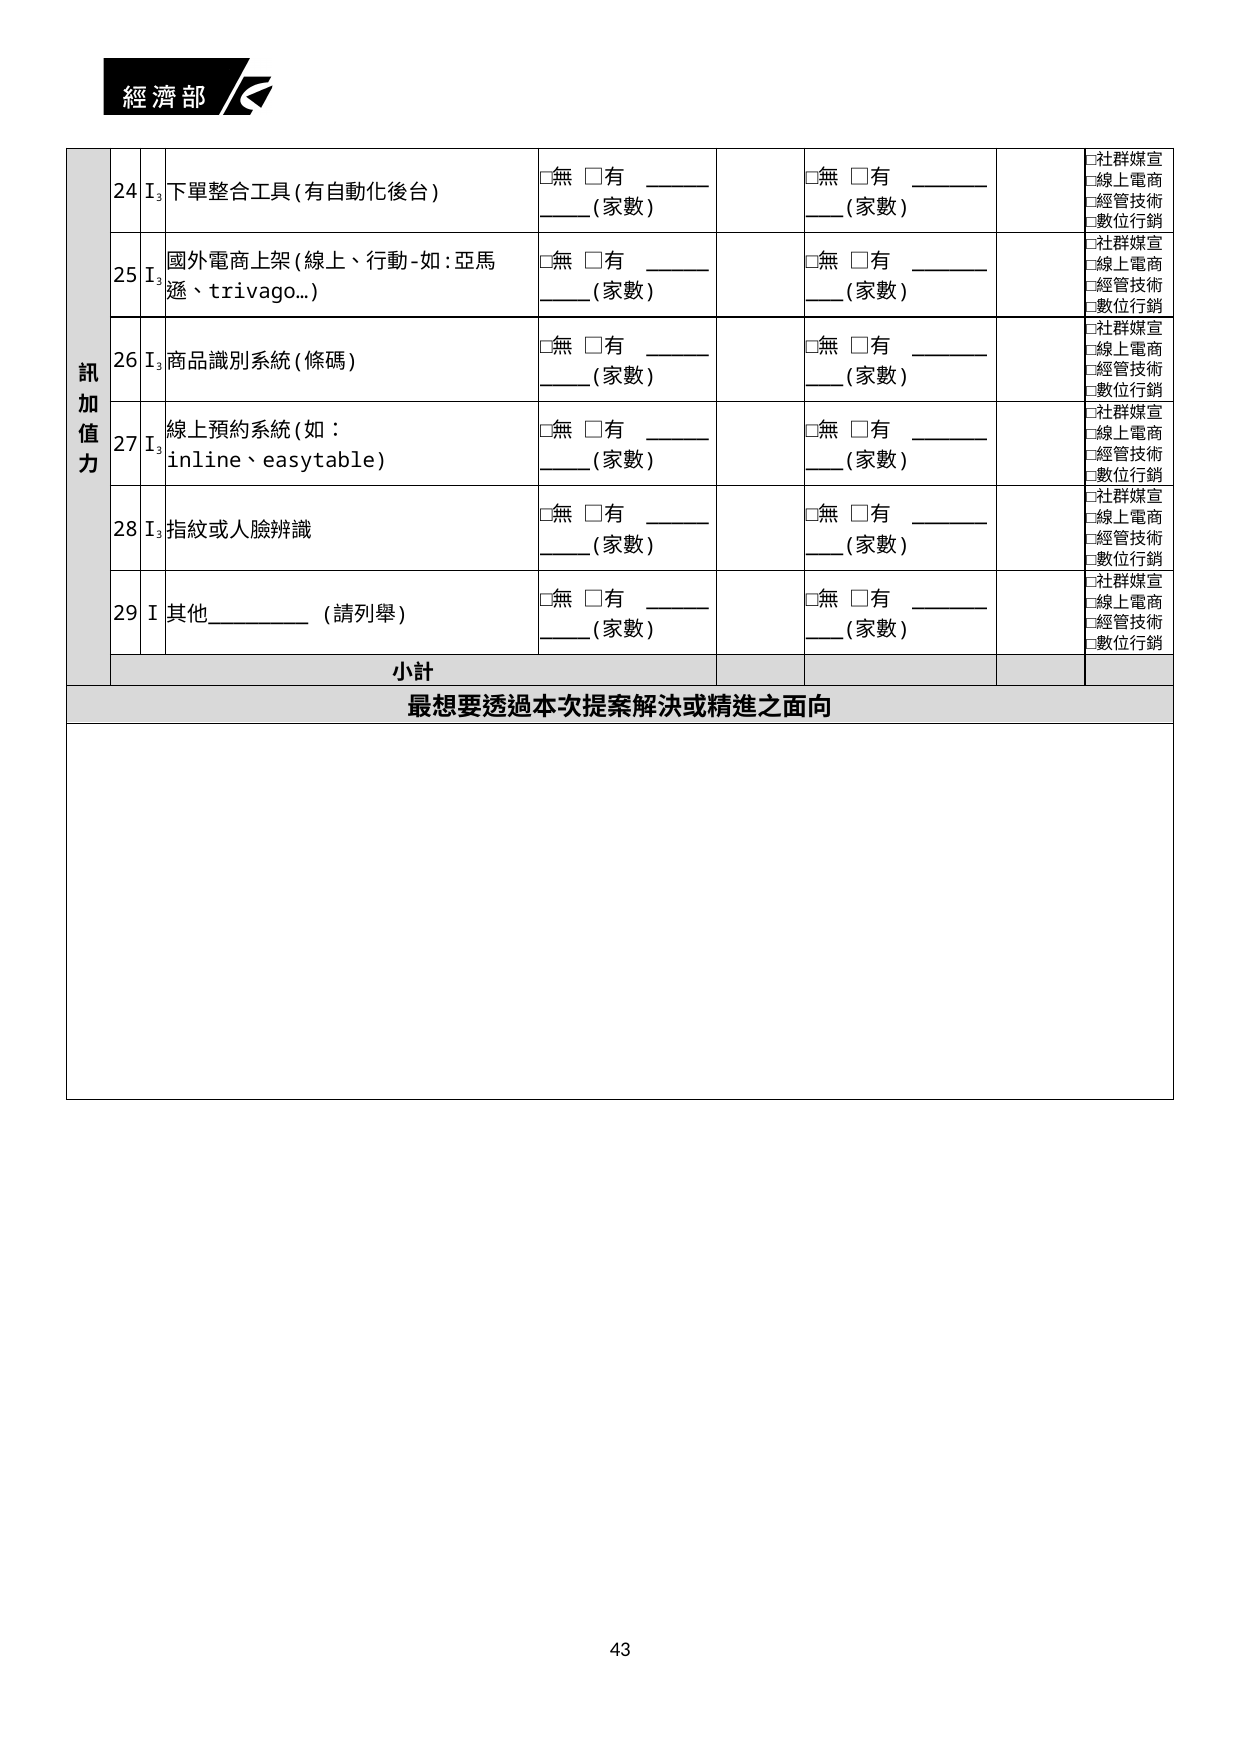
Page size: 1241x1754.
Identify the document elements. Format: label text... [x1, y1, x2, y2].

table_cell [997, 655, 1084, 685]
table_cell 小計 [111, 655, 716, 685]
table_cell [717, 571, 804, 654]
table_cell [997, 571, 1084, 654]
table_cell □無 □有 _________(家數) [805, 318, 996, 401]
table_cell I3 [141, 149, 165, 232]
table_cell □無 □有 _________(家數) [539, 486, 716, 569]
table_cell □無 □有 _________(家數) [539, 318, 716, 401]
table_cell □社群媒宣 □線上電商 □經管技術 □數位行銷 [1086, 571, 1173, 654]
table_cell □社群媒宣 □線上電商 □經管技術 □數位行銷 [1086, 149, 1173, 232]
table_cell □無 □有 _________(家數) [805, 233, 996, 316]
table_cell 27 [111, 402, 140, 485]
table_cell □社群媒宣 □線上電商 □經管技術 □數位行銷 [1086, 318, 1173, 401]
table_cell □社群媒宣 □線上電商 □經管技術 □數位行銷 [1086, 233, 1173, 316]
table_cell [997, 233, 1084, 316]
table_cell □無 □有 _________(家數) [539, 233, 716, 316]
table_cell [67, 724, 1173, 1099]
table_cell □無 □有 _________(家數) [805, 149, 996, 232]
table_cell [1086, 655, 1173, 685]
table_cell 商品識別系統(條碼) [166, 318, 538, 401]
table_cell □社群媒宣 □線上電商 □經管技術 □數位行銷 [1086, 486, 1173, 569]
table_cell [717, 402, 804, 485]
table_cell 25 [111, 233, 140, 316]
table_cell [997, 318, 1084, 401]
table_cell 線上預約系統(如：inline、easytable) [166, 402, 538, 485]
table_cell I3 [141, 486, 165, 569]
table_cell □無 □有 _________(家數) [805, 486, 996, 569]
table_cell 28 [111, 486, 140, 569]
table_cell □無 □有 _________(家數) [539, 571, 716, 654]
table_cell [997, 402, 1084, 485]
table_cell [717, 318, 804, 401]
table_cell □無 □有 _________(家數) [539, 402, 716, 485]
table_cell I [141, 571, 165, 654]
table_cell I3 [141, 402, 165, 485]
table_cell □無 □有 _________(家數) [539, 149, 716, 232]
table_cell [805, 655, 996, 685]
table_cell 24 [111, 149, 140, 232]
table_cell [717, 486, 804, 569]
table_cell □無 □有 _________(家數) [805, 571, 996, 654]
table_cell 其他________ (請列舉) [166, 571, 538, 654]
table_cell 下單整合工具(有自動化後台) [166, 149, 538, 232]
table_cell 29 [111, 571, 140, 654]
table_cell [997, 149, 1084, 232]
table_cell □無 □有 _________(家數) [805, 402, 996, 485]
table_cell [997, 486, 1084, 569]
table_cell [717, 655, 804, 685]
table_cell I3 [141, 233, 165, 316]
table_cell 最想要透過本次提案解決或精進之面向 [67, 686, 1173, 722]
table_cell [717, 233, 804, 316]
table_cell [717, 149, 804, 232]
table_cell I3 [141, 318, 165, 401]
table_cell 指紋或人臉辨識 [166, 486, 538, 569]
table_cell 訊加值力 [67, 149, 110, 685]
table_cell □社群媒宣 □線上電商 □經管技術 □數位行銷 [1086, 402, 1173, 485]
table_cell 國外電商上架(線上、行動-如:亞馬遜、trivago…) [166, 233, 538, 316]
table_cell 26 [111, 318, 140, 401]
